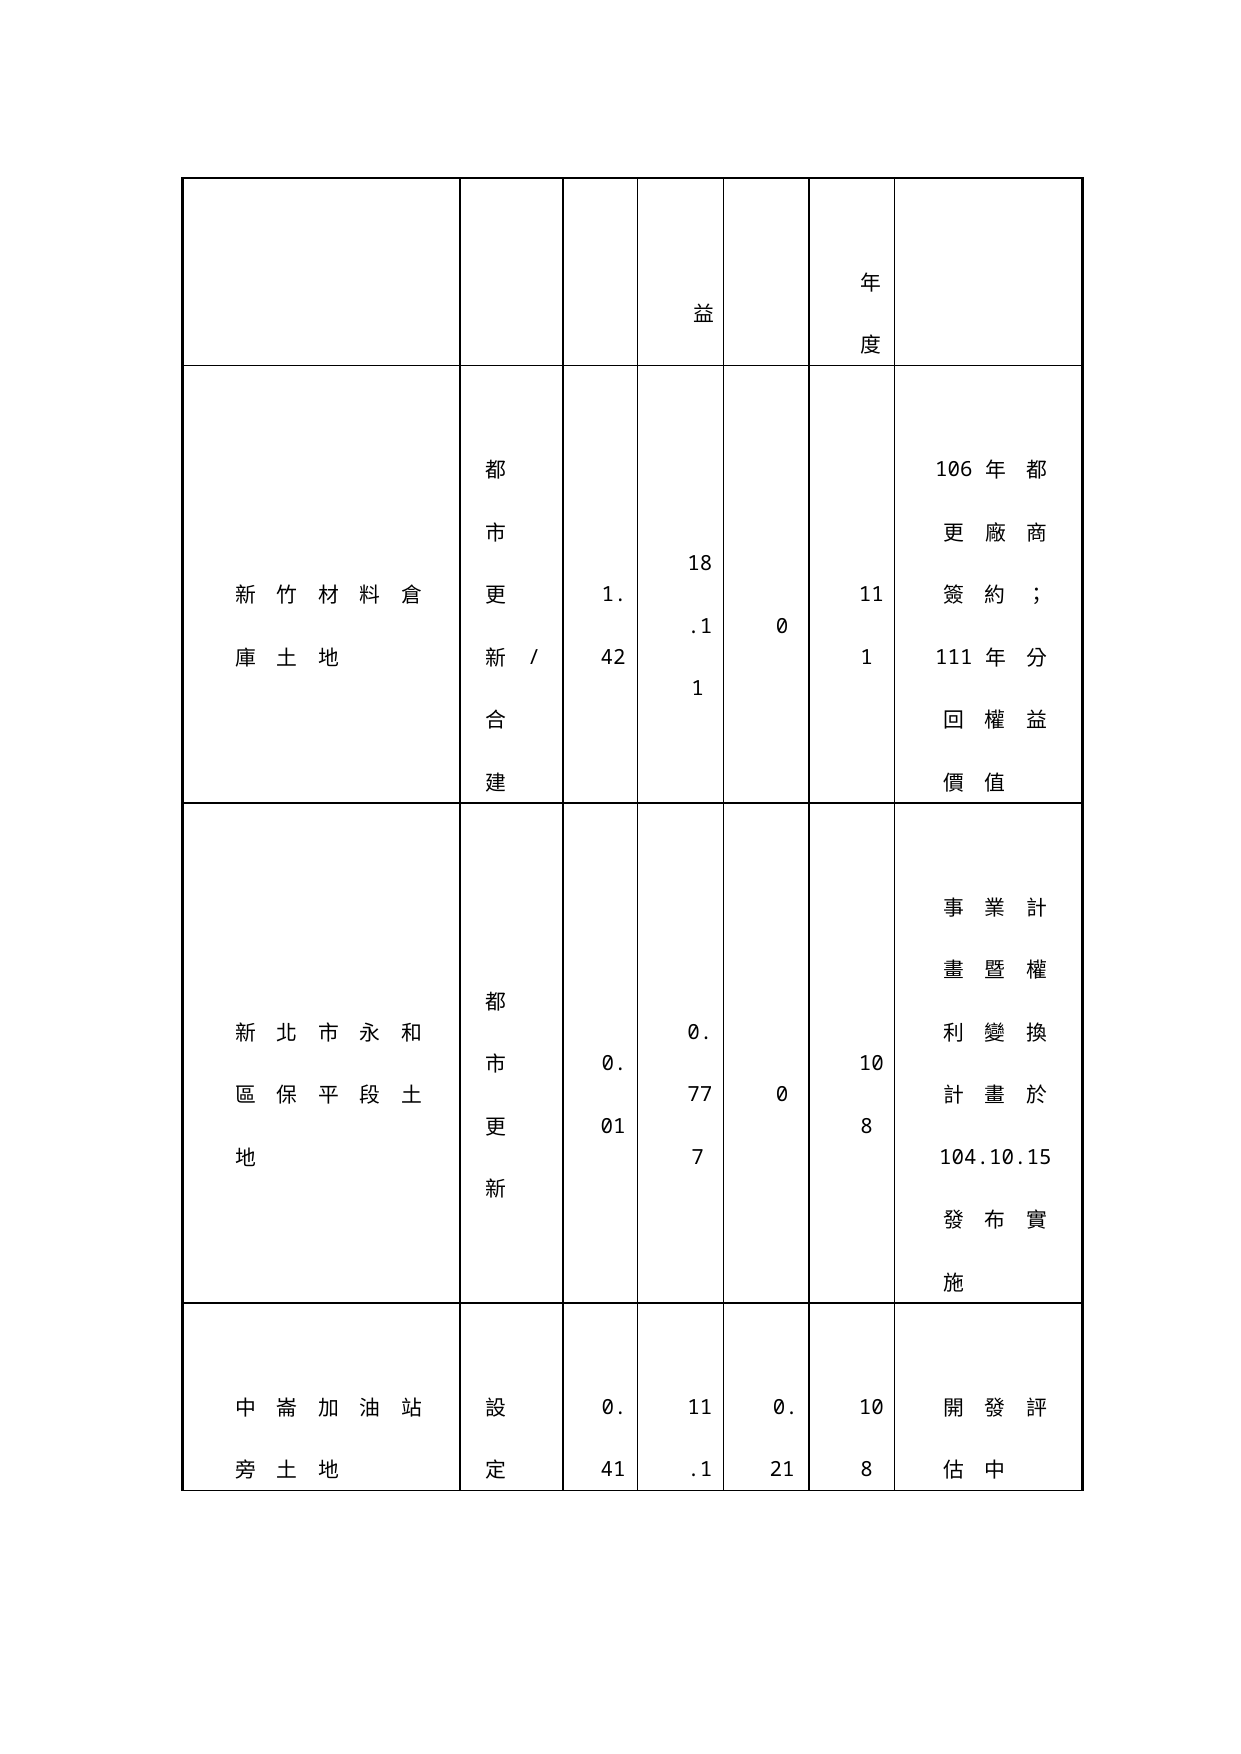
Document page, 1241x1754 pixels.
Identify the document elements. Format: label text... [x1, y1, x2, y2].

table_cell [895, 179, 1081, 365]
table_cell 年度 [810, 179, 894, 365]
table_cell 108 [810, 804, 894, 1302]
table_cell 0.01 [564, 804, 637, 1302]
table_cell 益 [638, 179, 723, 365]
table_cell 108 [810, 1304, 894, 1490]
table_cell 開發評估中 [895, 1304, 1081, 1490]
table_cell 都市更新 [461, 804, 562, 1302]
table_cell 新北市永和區保平段土地 [184, 804, 459, 1302]
table_cell [461, 179, 562, 365]
table_cell 0.777 [638, 804, 723, 1302]
table_cell 0.41 [564, 1304, 637, 1490]
table_cell [724, 179, 808, 365]
table_cell [564, 179, 637, 365]
table_cell 1.42 [564, 366, 637, 802]
table_cell 0 [724, 366, 808, 802]
table_cell 新竹材料倉庫土地 [184, 366, 459, 802]
table_cell 111 [810, 366, 894, 802]
table_cell 事業計畫暨權利變換計畫於104.10.15發布實施 [895, 804, 1081, 1302]
table_cell 106年都更廠商簽約；111年分回權益價值 [895, 366, 1081, 802]
table_cell 中崙加油站旁土地 [184, 1304, 459, 1490]
table_cell [184, 179, 459, 365]
table_cell 0 [724, 804, 808, 1302]
table_cell 0.21 [724, 1304, 808, 1490]
table_cell 18.11 [638, 366, 723, 802]
table_cell 設定 [461, 1304, 562, 1490]
table_cell 11.1 [638, 1304, 723, 1490]
table_cell 都市更新/合建 [461, 366, 562, 802]
